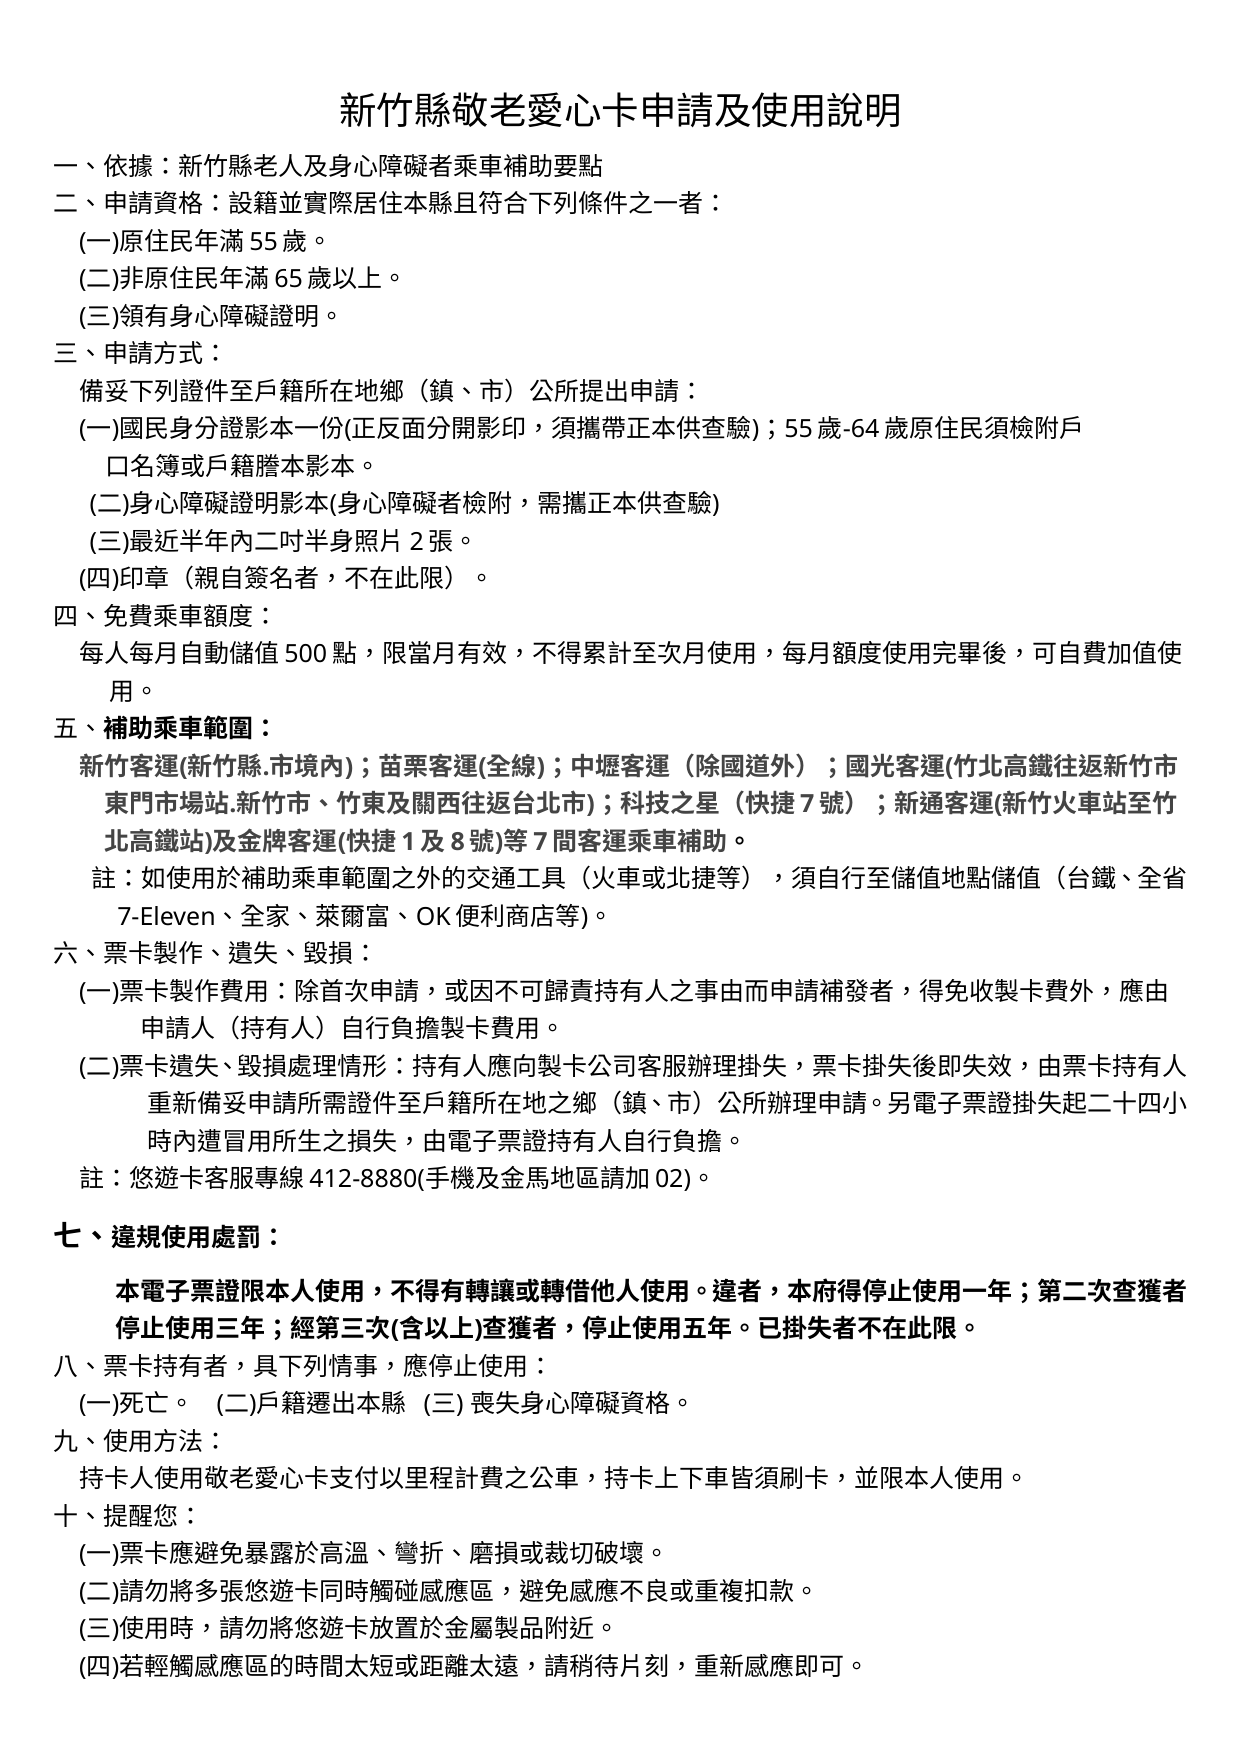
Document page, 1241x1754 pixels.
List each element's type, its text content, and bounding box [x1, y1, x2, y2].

text 五、補助乘車範圍： [53, 708, 1187, 746]
text 四、免費乘車額度： [53, 596, 1187, 633]
text (二)非原住民年滿65歲以上。 [53, 258, 1187, 296]
text 註：如使用於補助乘車範圍之外的交通工具（火車或北捷等），須自行至儲值地點儲值（台鐵、全省7-Eleven、全家、萊爾富、OK便利商店等)。 [72, 858, 1187, 933]
text (三)領有身心障礙證明。 [53, 296, 1187, 333]
text (一)票卡製作費用：除首次申請，或因不可歸責持有人之事由而申請補發者，得免收製卡費外，應由申請人（持有人）自行負擔製卡費用。 [53, 971, 1187, 1046]
text (一)票卡應避免暴露於高溫、彎折、磨損或裁切破壞。 [53, 1533, 1187, 1571]
text (三)最近半年內二吋半身照片2張。 [53, 521, 1187, 558]
text 新竹客運(新竹縣.市境內)；苗栗客運(全線)；中壢客運（除國道外）；國光客運(竹北高鐵往返新竹市東門市場站.新竹市、竹東及關西往返台北市)；科技之星（快捷7號）；新通客運(新竹火車站至竹北高鐵站)及金牌客運(快捷1及8號)等7間客運乘車補助。 [53, 746, 1187, 858]
text (三)使用時，請勿將悠遊卡放置於金屬製品附近。 [53, 1608, 1187, 1646]
text (一)國民身分證影本一份(正反面分開影印，須攜帶正本供查驗)；55歲-64歲原住民須檢附戶 [53, 408, 1187, 446]
text (四)若輕觸感應區的時間太短或距離太遠，請稍待片刻，重新感應即可。 [53, 1646, 1187, 1683]
text (四)印章（親自簽名者，不在此限）。 [53, 558, 1187, 596]
text 本電子票證限本人使用，不得有轉讓或轉借他人使用。違者，本府得停止使用一年；第二次查獲者，停止使用三年；經第三次(含以上)查獲者，停止使用五年。已掛失者不在此限。 [116, 1271, 1187, 1346]
text 七、違規使用處罰： [53, 1196, 1187, 1271]
text 每人每月自動儲值500點，限當月有效，不得累計至次月使用，每月額度使用完畢後，可自費加值使用。 [53, 633, 1187, 708]
text 十、提醒您： [53, 1496, 1187, 1533]
text (一)死亡。 (二)戶籍遷出本縣 (三) 喪失身心障礙資格。 [53, 1383, 1187, 1421]
text 備妥下列證件至戶籍所在地鄉（鎮、市）公所提出申請： [53, 371, 1187, 408]
text (一)原住民年滿55歲。 [53, 221, 1187, 258]
text 二、申請資格：設籍並實際居住本縣且符合下列條件之一者： [53, 183, 1187, 221]
text 一、依據：新竹縣老人及身心障礙者乘車補助要點 [53, 146, 1187, 183]
text (二)請勿將多張悠遊卡同時觸碰感應區，避免感應不良或重複扣款。 [53, 1571, 1187, 1608]
text (二)票卡遺失、毀損處理情形：持有人應向製卡公司客服辦理掛失，票卡掛失後即失效，由票卡持有人重新備妥申請所需證件至戶籍所在地之鄉（鎮、市）公所辦理申請。另電子票證掛失起二十四小時內遭冒用所生之損失，由電子票證持有人自行負擔。 [53, 1046, 1187, 1158]
text 新竹縣敬老愛心卡申請及使用說明 [53, 71, 1187, 146]
text 九、使用方法： [53, 1421, 1187, 1458]
text (二)身心障礙證明影本(身心障礙者檢附，需攜正本供查驗) [53, 483, 1187, 521]
text 註：悠遊卡客服專線412-8880(手機及金馬地區請加02)。 [53, 1158, 1187, 1196]
text 三、申請方式： [53, 333, 1187, 371]
text 口名簿或戶籍謄本影本。 [53, 446, 1187, 483]
text 持卡人使用敬老愛心卡支付以里程計費之公車，持卡上下車皆須刷卡，並限本人使用。 [53, 1458, 1187, 1496]
text 八、票卡持有者，具下列情事，應停止使用： [53, 1346, 1187, 1383]
text 六、票卡製作、遺失、毀損： [53, 933, 1187, 971]
